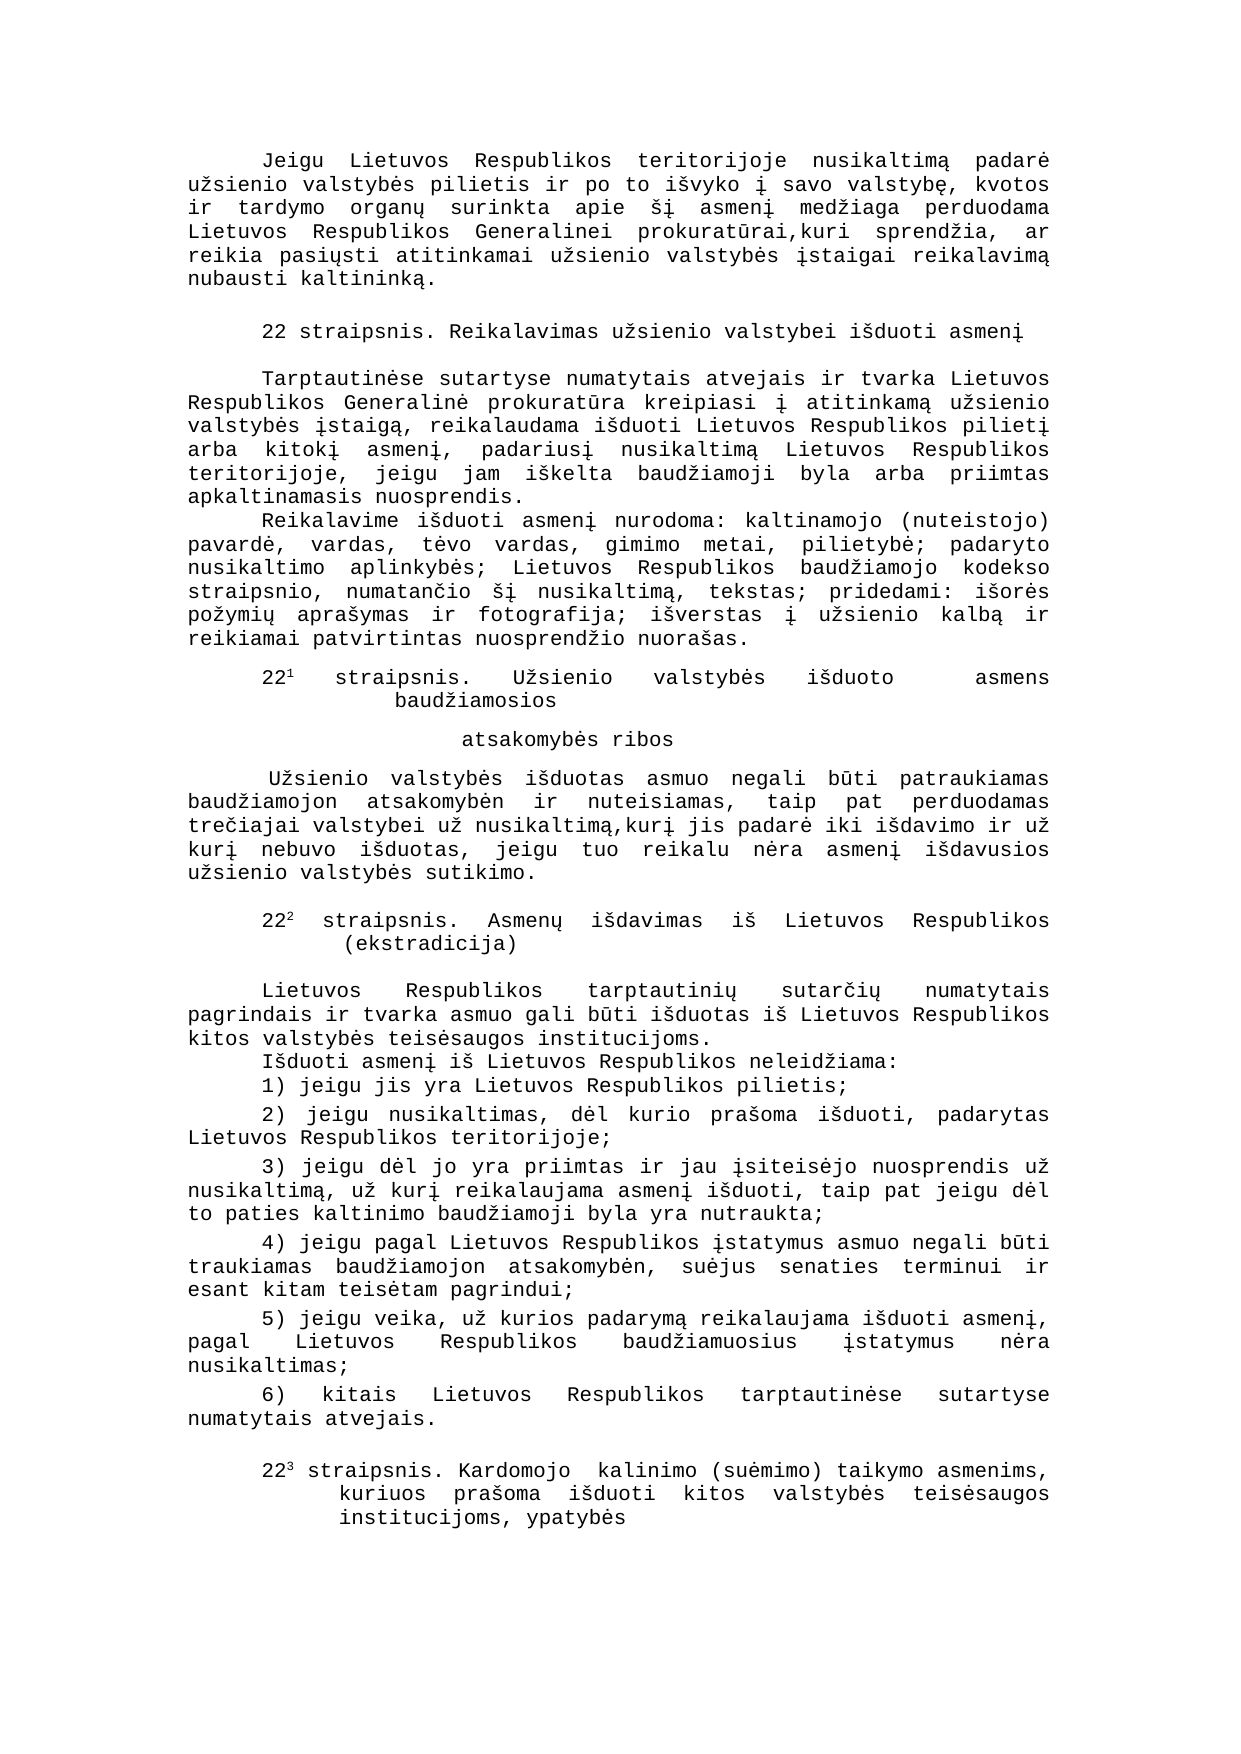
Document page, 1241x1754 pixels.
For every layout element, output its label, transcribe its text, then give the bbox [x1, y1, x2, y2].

text 3) jeigu dėl jo yra priimtas ir jau įsiteisėjo nuosprendis už nusikaltimą, už kurį reikalaujama asmenį išduoti, taip pat jeigu dėl to paties kaltinimo baudžiamoji byla yra nutraukta; [187, 1156, 1050, 1227]
text Lietuvos Respublikos tarptautinių sutarčių numatytais pagrindais ir tvarka asmuo gali būti išduotas iš Lietuvos Respublikos kitos valstybės teisėsaugos institucijoms. [187, 981, 1050, 1051]
text 223 straipsnis. Kardomojo kalinimo (suėmimo) taikymo asmenims, kuriuos prašoma išduoti kitos valstybės teisėsaugos institucijoms, ypatybės [261, 1460, 1050, 1531]
text 222 straipsnis. Asmenų išdavimas iš Lietuvos Respublikos (ekstradicija) [261, 909, 1050, 957]
text Reikalavime išduoti asmenį nurodoma: kaltinamojo (nuteistojo) pavardė, vardas, tėvo vardas, gimimo metai, pilietybė; padaryto nusikaltimo aplinkybės; Lietuvos Respublikos baudžiamojo kodekso straipsnio, numatančio šį nusikaltimą, tekstas; pridedami: išorės požymių aprašymas ir fotografija; išverstas į užsienio kalbą ir reikiamai patvirtintas nuosprendžio nuorašas. [187, 510, 1050, 652]
text Jeigu Lietuvos Respublikos teritorijoje nusikaltimą padarė užsienio valstybės pilietis ir po to išvyko į savo valstybę, kvotos ir tardymo organų surinkta apie šį asmenį medžiaga perduodama Lietuvos Respublikos Generalinei prokuratūrai,kuri sprendžia, ar reikia pasiųsti atitinkamai užsienio valstybės įstaigai reikalavimą nubausti kaltininką. [187, 150, 1050, 292]
text 22 straipsnis. Reikalavimas užsienio valstybei išduoti asmenį [261, 307, 1050, 344]
text atsakomybės ribos [261, 729, 1050, 753]
text 2) jeigu nusikaltimas, dėl kurio prašoma išduoti, padarytas Lietuvos Respublikos teritorijoje; [187, 1104, 1050, 1151]
text 4) jeigu pagal Lietuvos Respublikos įstatymus asmuo negali būti traukiamas baudžiamojon atsakomybėn, suėjus senaties terminui ir esant kitam teisėtam pagrindui; [187, 1232, 1050, 1303]
text 5) jeigu veika, už kurios padarymą reikalaujama išduoti asmenį, pagal Lietuvos Respublikos baudžiamuosius įstatymus nėra nusikaltimas; [187, 1308, 1050, 1379]
text 1) jeigu jis yra Lietuvos Respublikos pilietis; [214, 1075, 1050, 1099]
text 6) kitais Lietuvos Respublikos tarptautinėse sutartyse numatytais atvejais. [187, 1384, 1050, 1431]
text Išduoti asmenį iš Lietuvos Respublikos neleidžiama: [214, 1051, 1050, 1075]
text 221 straipsnis. Užsienio valstybės išduoto asmens baudžiamosios [261, 667, 1050, 714]
text Užsienio valstybės išduotas asmuo negali būti patraukiamas baudžiamojon atsakomybėn ir nuteisiamas, taip pat perduodamas trečiajai valstybei už nusikaltimą,kurį jis padarė iki išdavimo ir už kurį nebuvo išduotas, jeigu tuo reikalu nėra asmenį išdavusios užsienio valstybės sutikimo. [187, 768, 1050, 886]
text Tarptautinėse sutartyse numatytais atvejais ir tvarka Lietuvos Respublikos Generalinė prokuratūra kreipiasi į atitinkamą užsienio valstybės įstaigą, reikalaudama išduoti Lietuvos Respublikos pilietį arba kitokį asmenį, padariusį nusikaltimą Lietuvos Respublikos teritorijoje, jeigu jam iškelta baudžiamoji byla arba priimtas apkaltinamasis nuosprendis. [187, 368, 1050, 510]
